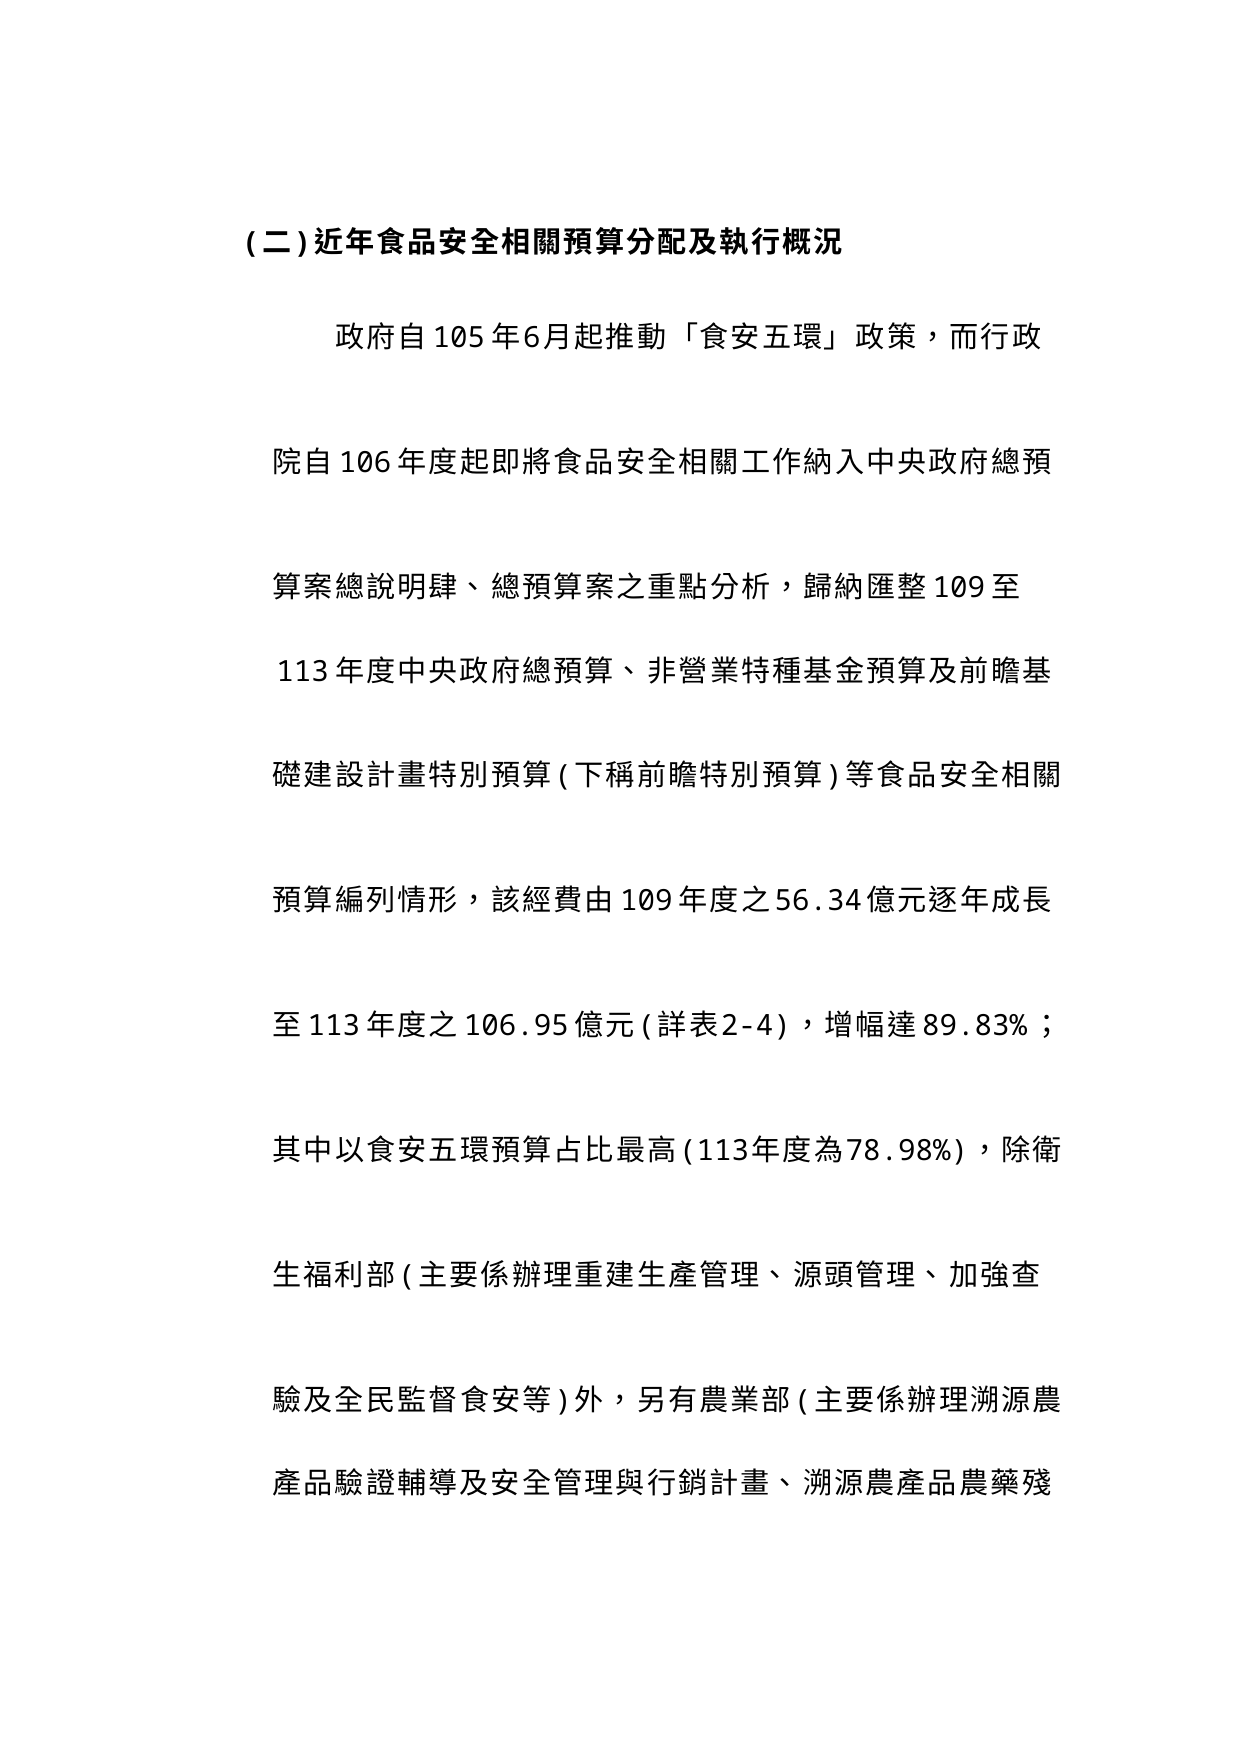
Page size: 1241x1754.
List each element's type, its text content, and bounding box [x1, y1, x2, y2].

text (二)近年食品安全相關預算分配及執行概況 [236, 189, 1063, 252]
text 政府自105年6月起推動「食安五環」政策，而行政院自106年度起即將食品安全相關工作納入中央政府總預算案總說明肆、總預算案之重點分析，歸納匯整109至113年度中央政府總預算、非營業特種基金預算及前瞻基礎建設計畫特別預算(下稱前瞻特別預算)等食品安全相關預算編列情形，該經費由109年度之56.34億元逐年成長至113年度之106.95億元(詳表2-4)，增幅達89.83%；其中以食安五環預算占比最高(113年度為78.98%)，除衛生福利部(主要係辦理重建生產管理、源頭管理、加強查驗及全民監督食安等)外，另有農業部(主要係辦理溯源農產品驗證輔導及安全管理與行銷計畫、溯源農產品農藥殘留檢驗、建構高效智慧化農糧產品安全管理體系計畫等)、環境部(主要係辦理毒性化學物質管理及災害防救體系、環境用藥管理等)、教育部(主要係辦理學校午餐精進計畫、食品安全教育宣導及營養教育等)，及經濟部(主要係辦理食品產業鏈智慧加值推動計畫等)4個部會編有相關預算，並於歲出機關別第26款第1項第1目直轄市及縣市教育補助科目下編列補助地方政府學校午餐採用國產可溯源食材經費。 [266, 252, 1063, 1502]
